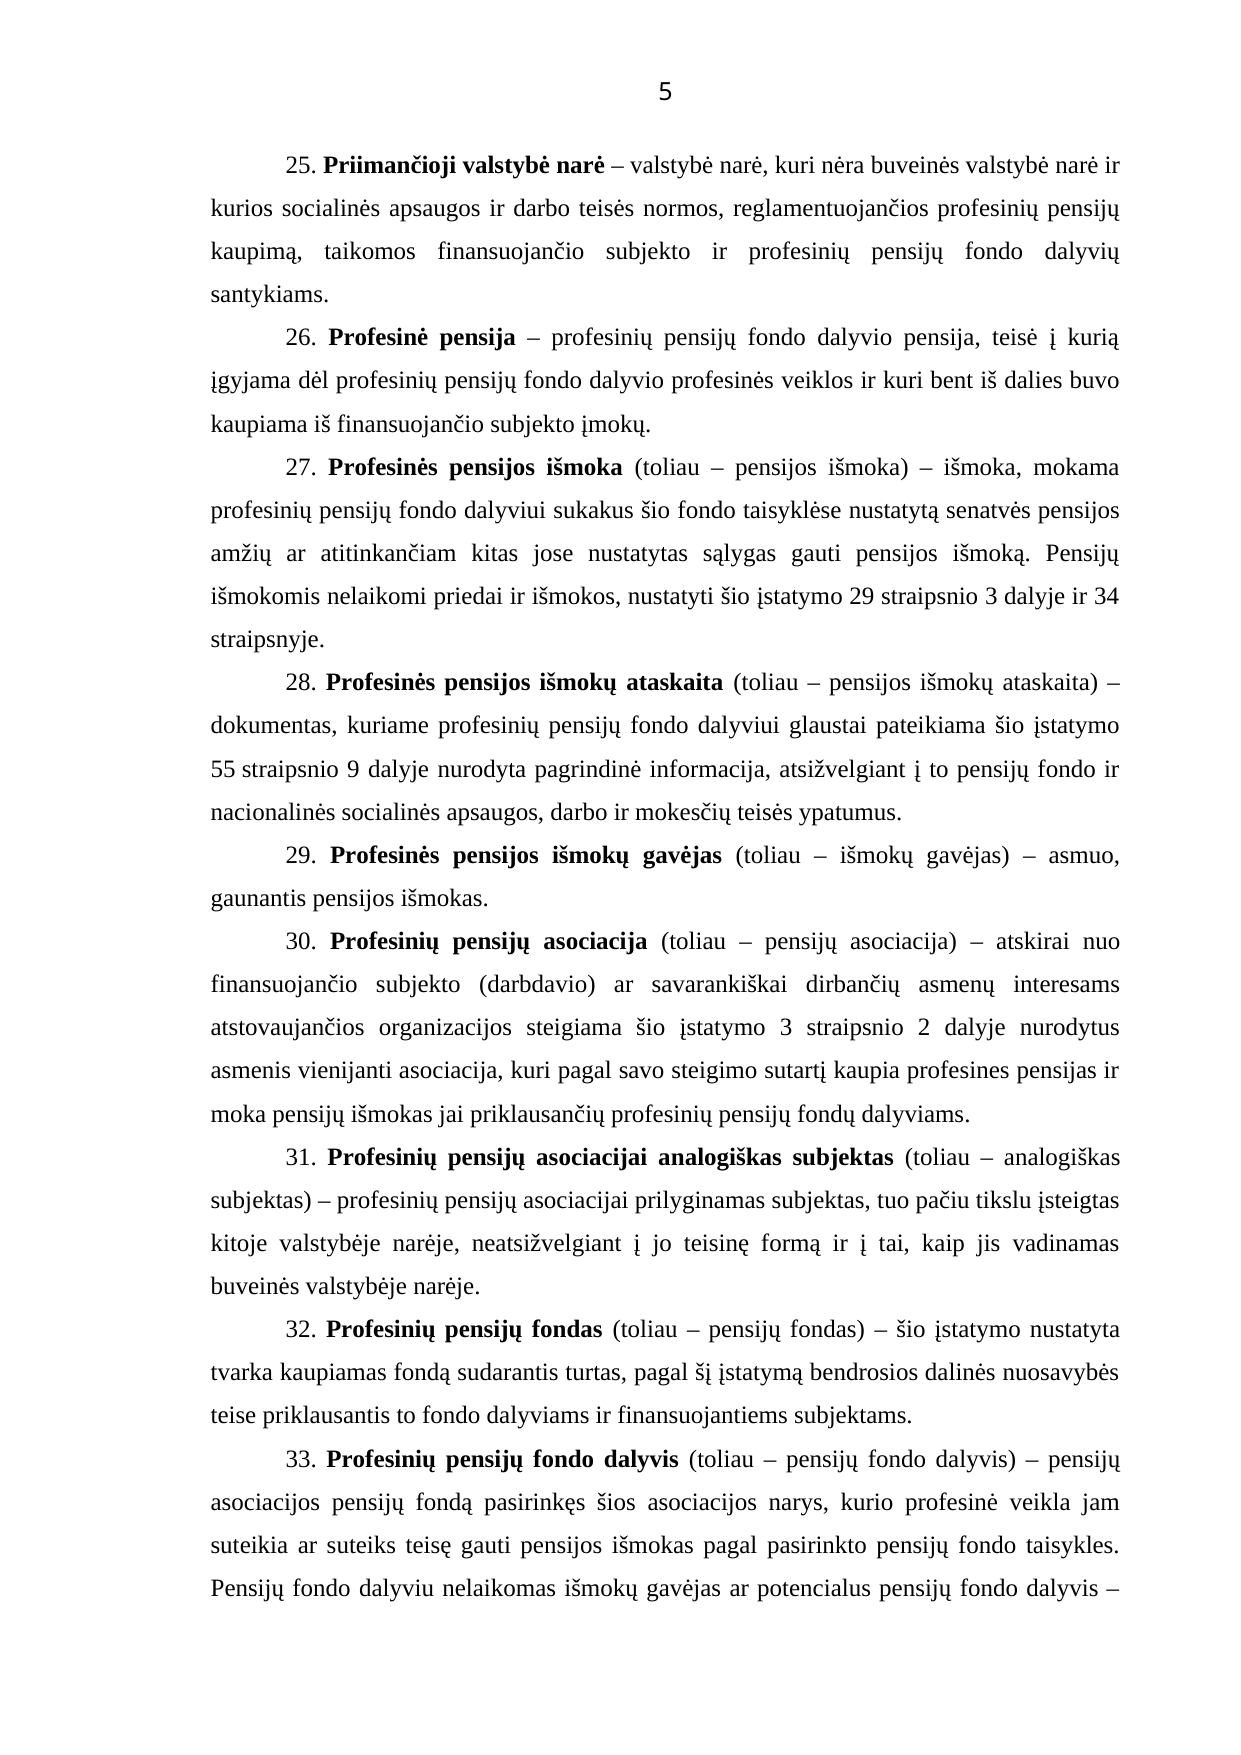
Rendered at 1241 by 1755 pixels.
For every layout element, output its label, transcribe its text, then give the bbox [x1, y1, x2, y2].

text 27. Profesinės pensijos išmoka (toliau – pensijos išmoka) – išmoka, mokama profesinių pensijų fondo dalyviui sukakus šio fondo taisyklėse nustatytą senatvės pensijos amžių ar atitinkančiam kitas jose nustatytas sąlygas gauti pensijos išmoką. Pensijų išmokomis nelaikomi priedai ir išmokos, nustatyti šio įstatymo 29 straipsnio 3 dalyje ir 34 straipsnyje. [210, 452, 1120, 653]
text 26. Profesinė pensija – profesinių pensijų fondo dalyvio pensija, teisė į kurią įgyjama dėl profesinių pensijų fondo dalyvio profesinės veiklos ir kuri bent iš dalies buvo kaupiama iš finansuojančio subjekto įmokų. [210, 322, 1120, 437]
text 32. Profesinių pensijų fondas (toliau – pensijų fondas) – šio įstatymo nustatyta tvarka kaupiamas fondą sudarantis turtas, pagal šį įstatymą bendrosios dalinės nuosavybės teise priklausantis to fondo dalyviams ir finansuojantiems subjektams. [210, 1314, 1120, 1429]
text 28. Profesinės pensijos išmokų ataskaita (toliau – pensijos išmokų ataskaita) – dokumentas, kuriame profesinių pensijų fondo dalyviui glaustai pateikiama šio įstatymo 55 straipsnio 9 dalyje nurodyta pagrindinė informacija, atsižvelgiant į to pensijų fondo ir nacionalinės socialinės apsaugos, darbo ir mokesčių teisės ypatumus. [210, 667, 1120, 826]
text 31. Profesinių pensijų asociacijai analogiškas subjektas (toliau – analogiškas subjektas) – profesinių pensijų asociacijai prilyginamas subjektas, tuo pačiu tikslu įsteigtas kitoje valstybėje narėje, neatsižvelgiant į jo teisinę formą ir į tai, kaip jis vadinamas buveinės valstybėje narėje. [210, 1142, 1120, 1300]
text 29. Profesinės pensijos išmokų gavėjas (toliau – išmokų gavėjas) – asmuo, gaunantis pensijos išmokas. [210, 840, 1120, 912]
text 30. Profesinių pensijų asociacija (toliau – pensijų asociacija) – atskirai nuo finansuojančio subjekto (darbdavio) ar savarankiškai dirbančių asmenų interesams atstovaujančios organizacijos steigiama šio įstatymo 3 straipsnio 2 dalyje nurodytus asmenis vienijanti asociacija, kuri pagal savo steigimo sutartį kaupia profesines pensijas ir moka pensijų išmokas jai priklausančių profesinių pensijų fondų dalyviams. [210, 926, 1120, 1127]
text 25. Priimančioji valstybė narė – valstybė narė, kuri nėra buveinės valstybė narė ir kurios socialinės apsaugos ir darbo teisės normos, reglamentuojančios profesinių pensijų kaupimą, taikomos finansuojančio subjekto ir profesinių pensijų fondo dalyvių santykiams. [210, 150, 1120, 308]
text 33. Profesinių pensijų fondo dalyvis (toliau – pensijų fondo dalyvis) – pensijų asociacijos pensijų fondą pasirinkęs šios asociacijos narys, kurio profesinė veikla jam suteikia ar suteiks teisę gauti pensijos išmokas pagal pasirinkto pensijų fondo taisykles. Pensijų fondo dalyviu nelaikomas išmokų gavėjas ar potencialus pensijų fondo dalyvis – [210, 1444, 1120, 1602]
